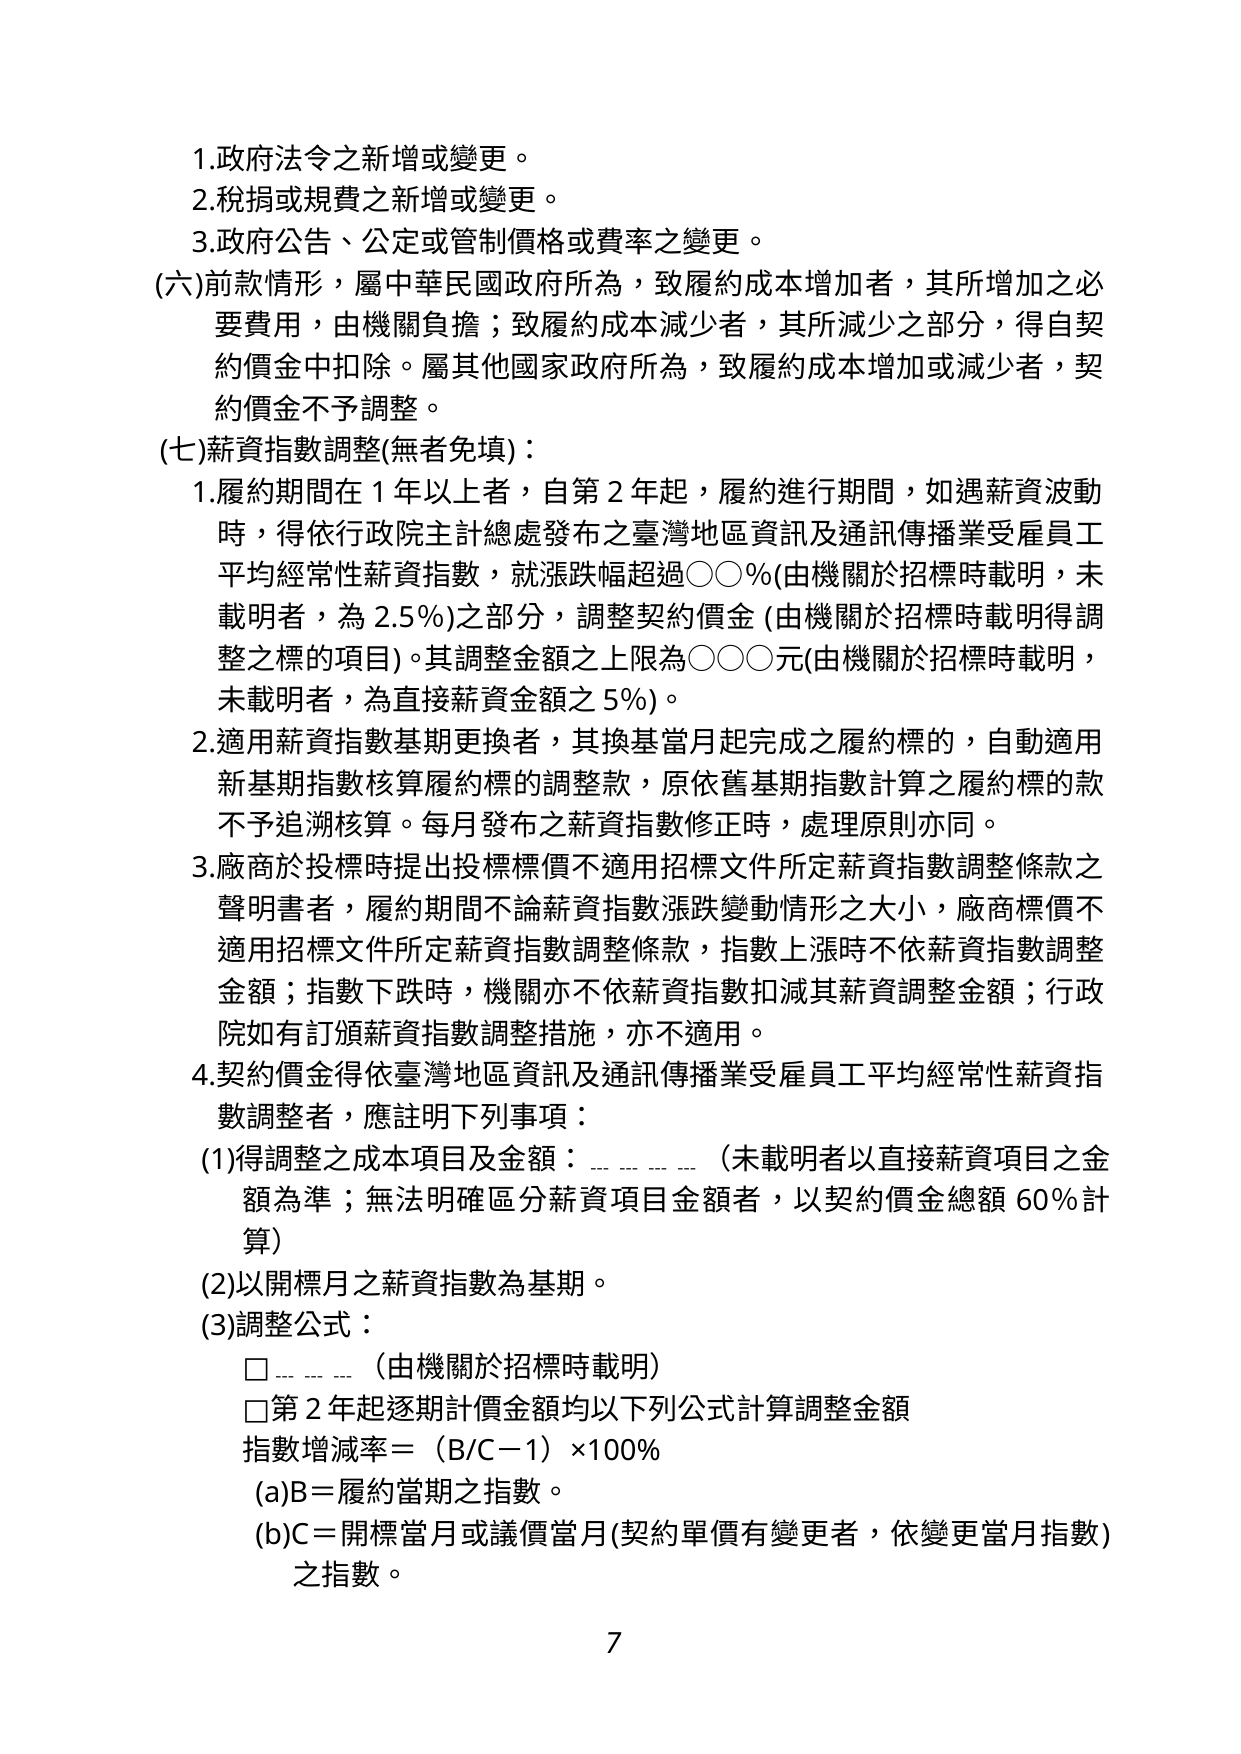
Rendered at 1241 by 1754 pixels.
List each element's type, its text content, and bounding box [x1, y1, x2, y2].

text (1)得調整之成本項目及金額：﹍﹍﹍﹍（未載明者以直接薪資項目之金額為準；無法明確區分薪資項目金額者，以契約價金總額60％計算） [201, 1136, 1110, 1261]
text (2)以開標月之薪資指數為基期。 [201, 1261, 1110, 1302]
text (七)薪資指數調整(無者免填)： [159, 427, 1110, 469]
text 指數增減率＝（B/C－1）×100% [242, 1427, 1110, 1469]
text 1.政府法令之新增或變更。 [191, 136, 1104, 177]
text (a)B＝履約當期之指數。 [255, 1469, 1110, 1511]
text 3.政府公告、公定或管制價格或費率之變更。 [191, 219, 1104, 261]
text □第2年起逐期計價金額均以下列公式計算調整金額 [242, 1386, 1110, 1427]
text 1.履約期間在1年以上者，自第2年起，履約進行期間，如遇薪資波動時，得依行政院主計總處發布之臺灣地區資訊及通訊傳播業受雇員工平均經常性薪資指數，就漲跌幅超過○○％(由機關於招標時載明，未載明者，為2.5％)之部分，調整契約價金 (由機關於招標時載明得調整之標的項目)。其調整金額之上限為○○○元(由機關於招標時載明，未載明者，為直接薪資金額之5％)。 [191, 469, 1104, 719]
text (b)C＝開標當月或議價當月(契約單價有變更者，依變更當月指數)之指數。 [255, 1511, 1110, 1594]
text (六)前款情形，屬中華民國政府所為，致履約成本增加者，其所增加之必要費用，由機關負擔；致履約成本減少者，其所減少之部分，得自契約價金中扣除。屬其他國家政府所為，致履約成本增加或減少者，契約價金不予調整。 [155, 261, 1104, 427]
text (3)調整公式： [201, 1302, 1110, 1344]
text 3.廠商於投標時提出投標標價不適用招標文件所定薪資指數調整條款之聲明書者，履約期間不論薪資指數漲跌變動情形之大小，廠商標價不適用招標文件所定薪資指數調整條款，指數上漲時不依薪資指數調整金額；指數下跌時，機關亦不依薪資指數扣減其薪資調整金額；行政院如有訂頒薪資指數調整措施，亦不適用。 [191, 844, 1104, 1052]
text 4.契約價金得依臺灣地區資訊及通訊傳播業受雇員工平均經常性薪資指數調整者，應註明下列事項： [191, 1052, 1104, 1136]
text 2.稅捐或規費之新增或變更。 [191, 177, 1104, 219]
text 2.適用薪資指數基期更換者，其換基當月起完成之履約標的，自動適用新基期指數核算履約標的調整款，原依舊基期指數計算之履約標的款不予追溯核算。每月發布之薪資指數修正時，處理原則亦同。 [191, 719, 1104, 844]
text □﹍﹍﹍（由機關於招標時載明） [242, 1344, 1110, 1386]
